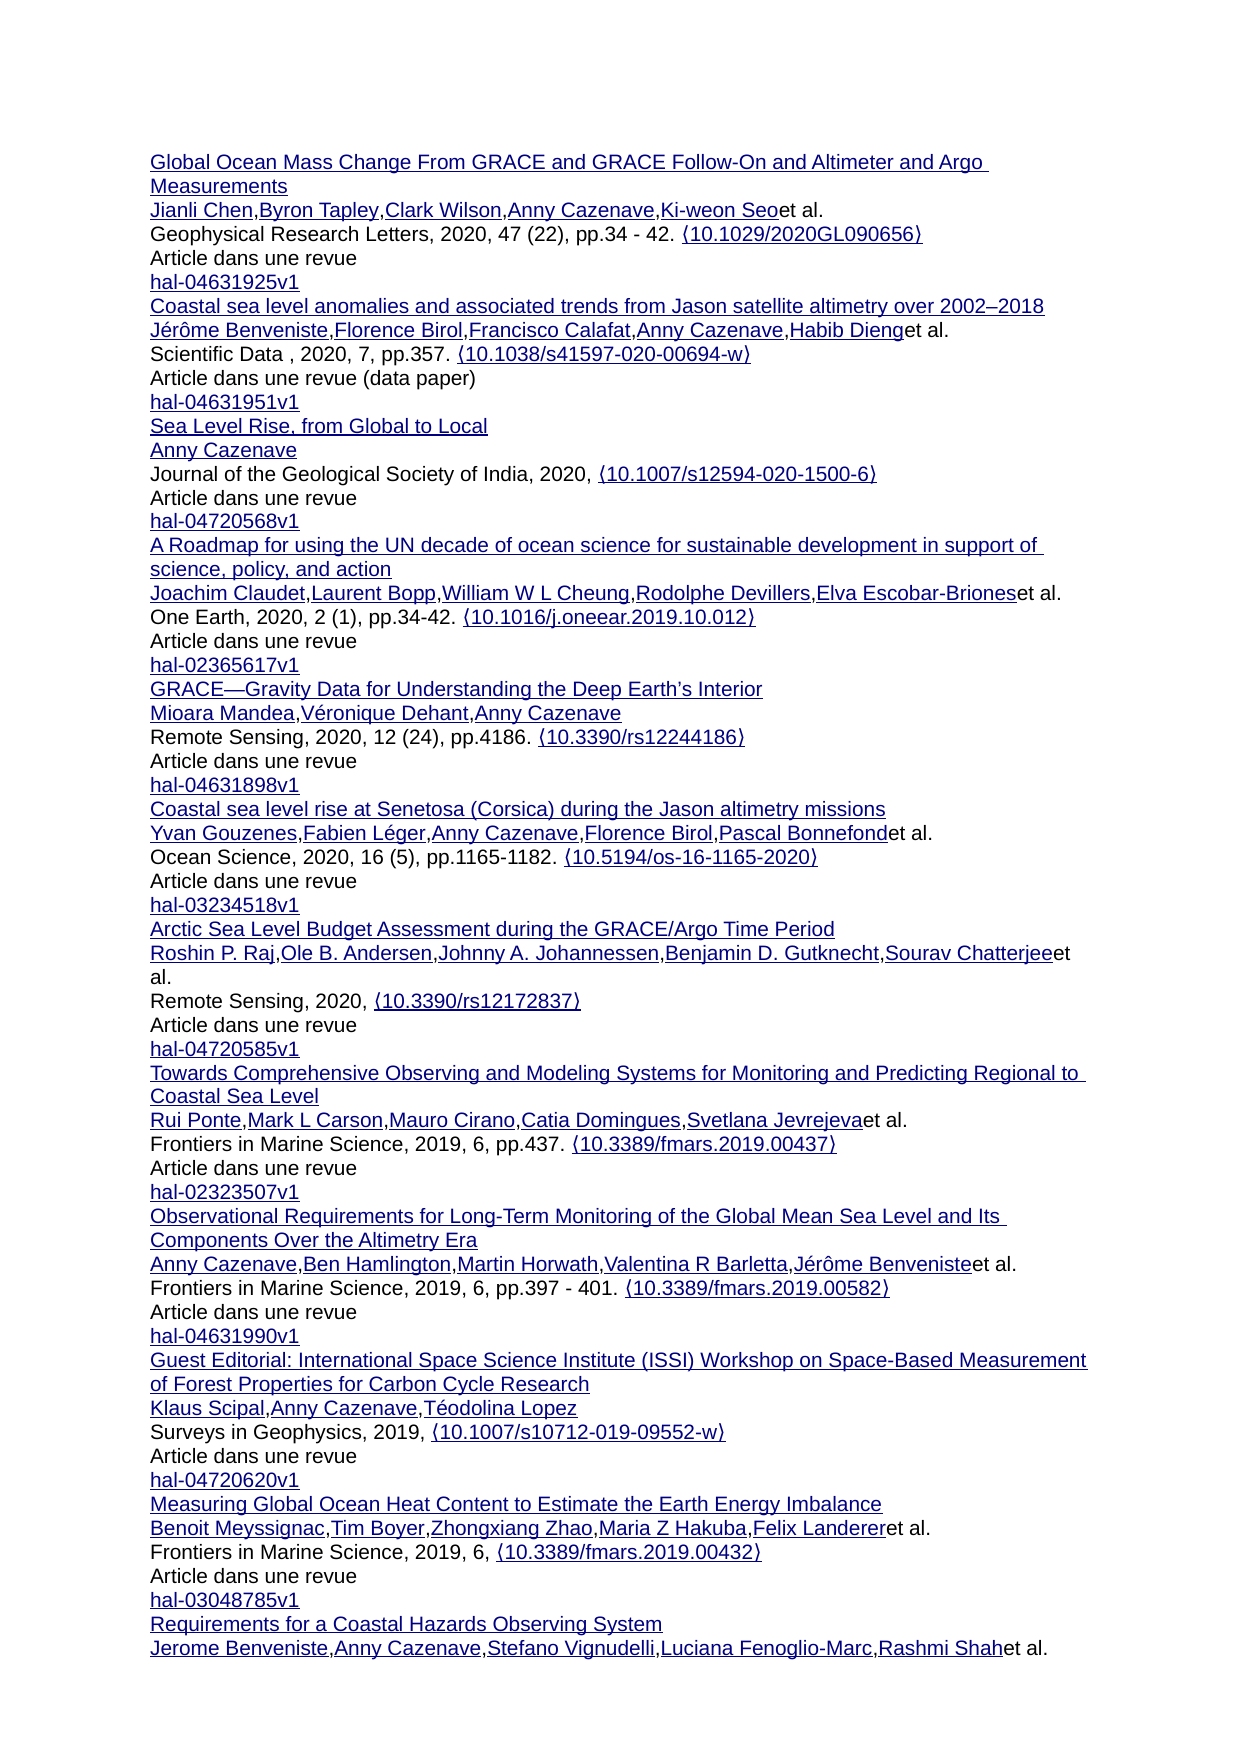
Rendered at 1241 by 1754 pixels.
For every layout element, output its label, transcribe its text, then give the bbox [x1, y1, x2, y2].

table_cell Coastal sea level rise at Senetosa (Corsica) during the Jason altimetry missions Yvan Gouzenes,Fabien Léger,Anny Cazenave,Florence Birol,Pascal Bonnefondet al. Ocean Science, 2020, 16 (5), pp.1165-1182. ⟨10.5194/os-16-1165-2020⟩ Article dans une revue hal-03234518v1 [150, 797, 1090, 917]
table_cell Towards Comprehensive Observing and Modeling Systems for Monitoring and Predicting Regional to Coastal Sea Level Rui Ponte,Mark L Carson,Mauro Cirano,Catia Domingues,Svetlana Jevrejevaet al. Frontiers in Marine Science, 2019, 6, pp.437. ⟨10.3389/fmars.2019.00437⟩ Article dans une revue hal-02323507v1 [150, 1060, 1090, 1204]
table_cell Sea Level Rise, from Global to Local Anny Cazenave Journal of the Geological Society of India, 2020, ⟨10.1007/s12594-020-1500-6⟩ Article dans une revue hal-04720568v1 [150, 414, 1090, 533]
table_cell Measuring Global Ocean Heat Content to Estimate the Earth Energy Imbalance Benoit Meyssignac,Tim Boyer,Zhongxiang Zhao,Maria Z Hakuba,Felix Landereret al. Frontiers in Marine Science, 2019, 6, ⟨10.3389/fmars.2019.00432⟩ Article dans une revue hal-03048785v1 [150, 1492, 1090, 1611]
table_cell Global Ocean Mass Change From GRACE and GRACE Follow‐On and Altimeter and Argo Measurements Jianli Chen,Byron Tapley,Clark Wilson,Anny Cazenave,Ki‐weon Seoet al. Geophysical Research Letters, 2020, 47 (22), pp.34 - 42. ⟨10.1029/2020GL090656⟩ Article dans une revue hal-04631925v1 [150, 150, 1090, 294]
table_cell Coastal sea level anomalies and associated trends from Jason satellite altimetry over 2002–2018 Jérôme Benveniste,Florence Birol,Francisco Calafat,Anny Cazenave,Habib Dienget al. Scientific Data , 2020, 7, pp.357. ⟨10.1038/s41597-020-00694-w⟩ Article dans une revue (data paper) hal-04631951v1 [150, 294, 1090, 413]
table_cell Observational Requirements for Long-Term Monitoring of the Global Mean Sea Level and Its Components Over the Altimetry Era Anny Cazenave,Ben Hamlington,Martin Horwath,Valentina R Barletta,Jérôme Benvenisteet al. Frontiers in Marine Science, 2019, 6, pp.397 - 401. ⟨10.3389/fmars.2019.00582⟩ Article dans une revue hal-04631990v1 [150, 1204, 1090, 1348]
table_cell GRACE—Gravity Data for Understanding the Deep Earth’s Interior Mioara Mandea,Véronique Dehant,Anny Cazenave Remote Sensing, 2020, 12 (24), pp.4186. ⟨10.3390/rs12244186⟩ Article dans une revue hal-04631898v1 [150, 677, 1090, 797]
table_cell Requirements for a Coastal Hazards Observing System Jerome Benveniste,Anny Cazenave,Stefano Vignudelli,Luciana Fenoglio-Marc,Rashmi Shahet al. [150, 1611, 1090, 1659]
table_cell Arctic Sea Level Budget Assessment during the GRACE/Argo Time Period Roshin P. Raj,Ole B. Andersen,Johnny A. Johannessen,Benjamin D. Gutknecht,Sourav Chatterjeeet al. Remote Sensing, 2020, ⟨10.3390/rs12172837⟩ Article dans une revue hal-04720585v1 [150, 917, 1090, 1060]
table_cell A Roadmap for using the UN decade of ocean science for sustainable development in support of science, policy, and action Joachim Claudet,Laurent Bopp,William W L Cheung,Rodolphe Devillers,Elva Escobar-Brioneset al. One Earth, 2020, 2 (1), pp.34-42. ⟨10.1016/j.oneear.2019.10.012⟩ Article dans une revue hal-02365617v1 [150, 533, 1090, 677]
table_cell Guest Editorial: International Space Science Institute (ISSI) Workshop on Space-Based Measurement of Forest Properties for Carbon Cycle Research Klaus Scipal,Anny Cazenave,Téodolina Lopez Surveys in Geophysics, 2019, ⟨10.1007/s10712-019-09552-w⟩ Article dans une revue hal-04720620v1 [150, 1348, 1090, 1492]
